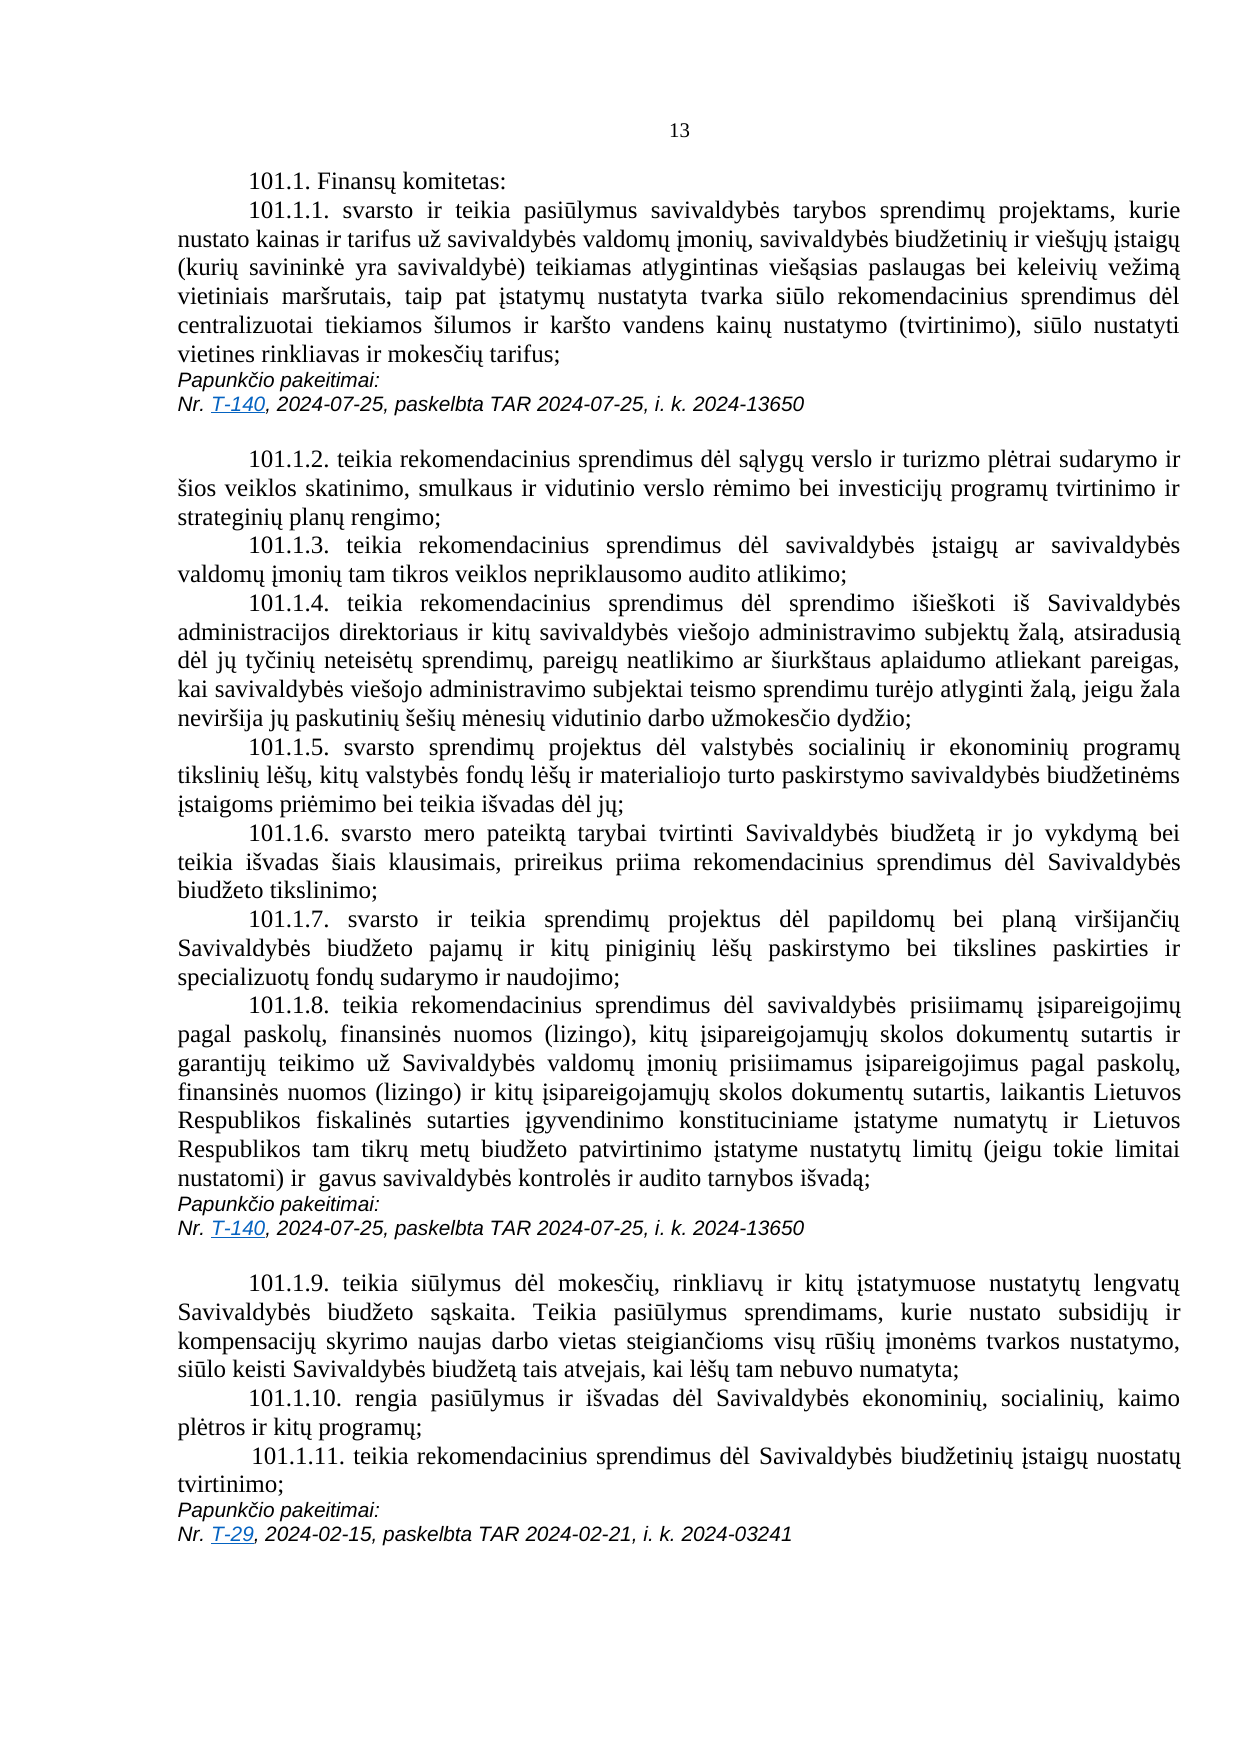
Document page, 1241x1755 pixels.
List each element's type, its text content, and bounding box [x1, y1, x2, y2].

text Papunkčio pakeitimai: [177, 1498, 1181, 1522]
text 101.1.6. svarsto mero pateiktą tarybai tvirtinti Savivaldybės biudžetą ir jo vykdymą bei teikia išvadas šiais klausimais, prireikus priima rekomendacinius sprendimus dėl Savivaldybės biudžeto tikslinimo; [177, 818, 1181, 904]
text 101.1.3. teikia rekomendacinius sprendimus dėl savivaldybės įstaigų ar savivaldybės valdomų įmonių tam tikros veiklos nepriklausomo audito atlikimo; [177, 530, 1181, 588]
text 101.1.9. teikia siūlymus dėl mokesčių, rinkliavų ir kitų įstatymuose nustatytų lengvatų Savivaldybės biudžeto sąskaita. Teikia pasiūlymus sprendimams, kurie nustato subsidijų ir kompensacijų skyrimo naujas darbo vietas steigiančioms visų rūšių įmonėms tvarkos nustatymo, siūlo keisti Savivaldybės biudžetą tais atvejais, kai lėšų tam nebuvo numatyta; [177, 1268, 1181, 1383]
text 101.1.8. teikia rekomendacinius sprendimus dėl savivaldybės prisiimamų įsipareigojimų pagal paskolų, finansinės nuomos (lizingo), kitų įsipareigojamųjų skolos dokumentų sutartis ir garantijų teikimo už Savivaldybės valdomų įmonių prisiimamus įsipareigojimus pagal paskolų, finansinės nuomos (lizingo) ir kitų įsipareigojamųjų skolos dokumentų sutartis, laikantis Lietuvos Respublikos fiskalinės sutarties įgyvendinimo konstituciniame įstatyme numatytų ir Lietuvos Respublikos tam tikrų metų biudžeto patvirtinimo įstatyme nustatytų limitų (jeigu tokie limitai nustatomi) ir gavus savivaldybės kontrolės ir audito tarnybos išvadą; [177, 990, 1181, 1192]
text Nr. T-140, 2024-07-25, paskelbta TAR 2024-07-25, i. k. 2024-13650 [177, 1216, 1181, 1239]
text Papunkčio pakeitimai: [177, 367, 1181, 391]
text 101.1.7. svarsto ir teikia sprendimų projektus dėl papildomų bei planą viršijančių Savivaldybės biudžeto pajamų ir kitų piniginių lėšų paskirstymo bei tikslines paskirties ir specializuotų fondų sudarymo ir naudojimo; [177, 904, 1181, 990]
text 101.1.4. teikia rekomendacinius sprendimus dėl sprendimo išieškoti iš Savivaldybės administracijos direktoriaus ir kitų savivaldybės viešojo administravimo subjektų žalą, atsiradusią dėl jų tyčinių neteisėtų sprendimų, pareigų neatlikimo ar šiurkštaus aplaidumo atliekant pareigas, kai savivaldybės viešojo administravimo subjektai teismo sprendimu turėjo atlyginti žalą, jeigu žala neviršija jų paskutinių šešių mėnesių vidutinio darbo užmokesčio dydžio; [177, 588, 1181, 732]
text 101.1.10. rengia pasiūlymus ir išvadas dėl Savivaldybės ekonominių, socialinių, kaimo plėtros ir kitų programų; [177, 1383, 1181, 1441]
text Papunkčio pakeitimai: [177, 1192, 1181, 1216]
text 101.1.11. teikia rekomendacinius sprendimus dėl Savivaldybės biudžetinių įstaigų nuostatų tvirtinimo; [177, 1441, 1181, 1498]
text 101.1.1. svarsto ir teikia pasiūlymus savivaldybės tarybos sprendimų projektams, kurie nustato kainas ir tarifus už savivaldybės valdomų įmonių, savivaldybės biudžetinių ir viešųjų įstaigų (kurių savininkė yra savivaldybė) teikiamas atlygintinas viešąsias paslaugas bei keleivių vežimą vietiniais maršrutais, taip pat įstatymų nustatyta tvarka siūlo rekomendacinius sprendimus dėl centralizuotai tiekiamos šilumos ir karšto vandens kainų nustatymo (tvirtinimo), siūlo nustatyti vietines rinkliavas ir mokesčių tarifus; [177, 195, 1181, 367]
text 101.1. Finansų komitetas: [177, 166, 1181, 195]
text 101.1.2. teikia rekomendacinius sprendimus dėl sąlygų verslo ir turizmo plėtrai sudarymo ir šios veiklos skatinimo, smulkaus ir vidutinio verslo rėmimo bei investicijų programų tvirtinimo ir strateginių planų rengimo; [177, 444, 1181, 530]
text 101.1.5. svarsto sprendimų projektus dėl valstybės socialinių ir ekonominių programų tikslinių lėšų, kitų valstybės fondų lėšų ir materialiojo turto paskirstymo savivaldybės biudžetinėms įstaigoms priėmimo bei teikia išvadas dėl jų; [177, 732, 1181, 818]
text Nr. T-29, 2024-02-15, paskelbta TAR 2024-02-21, i. k. 2024-03241 [177, 1522, 1181, 1546]
text Nr. T-140, 2024-07-25, paskelbta TAR 2024-07-25, i. k. 2024-13650 [177, 391, 1181, 415]
